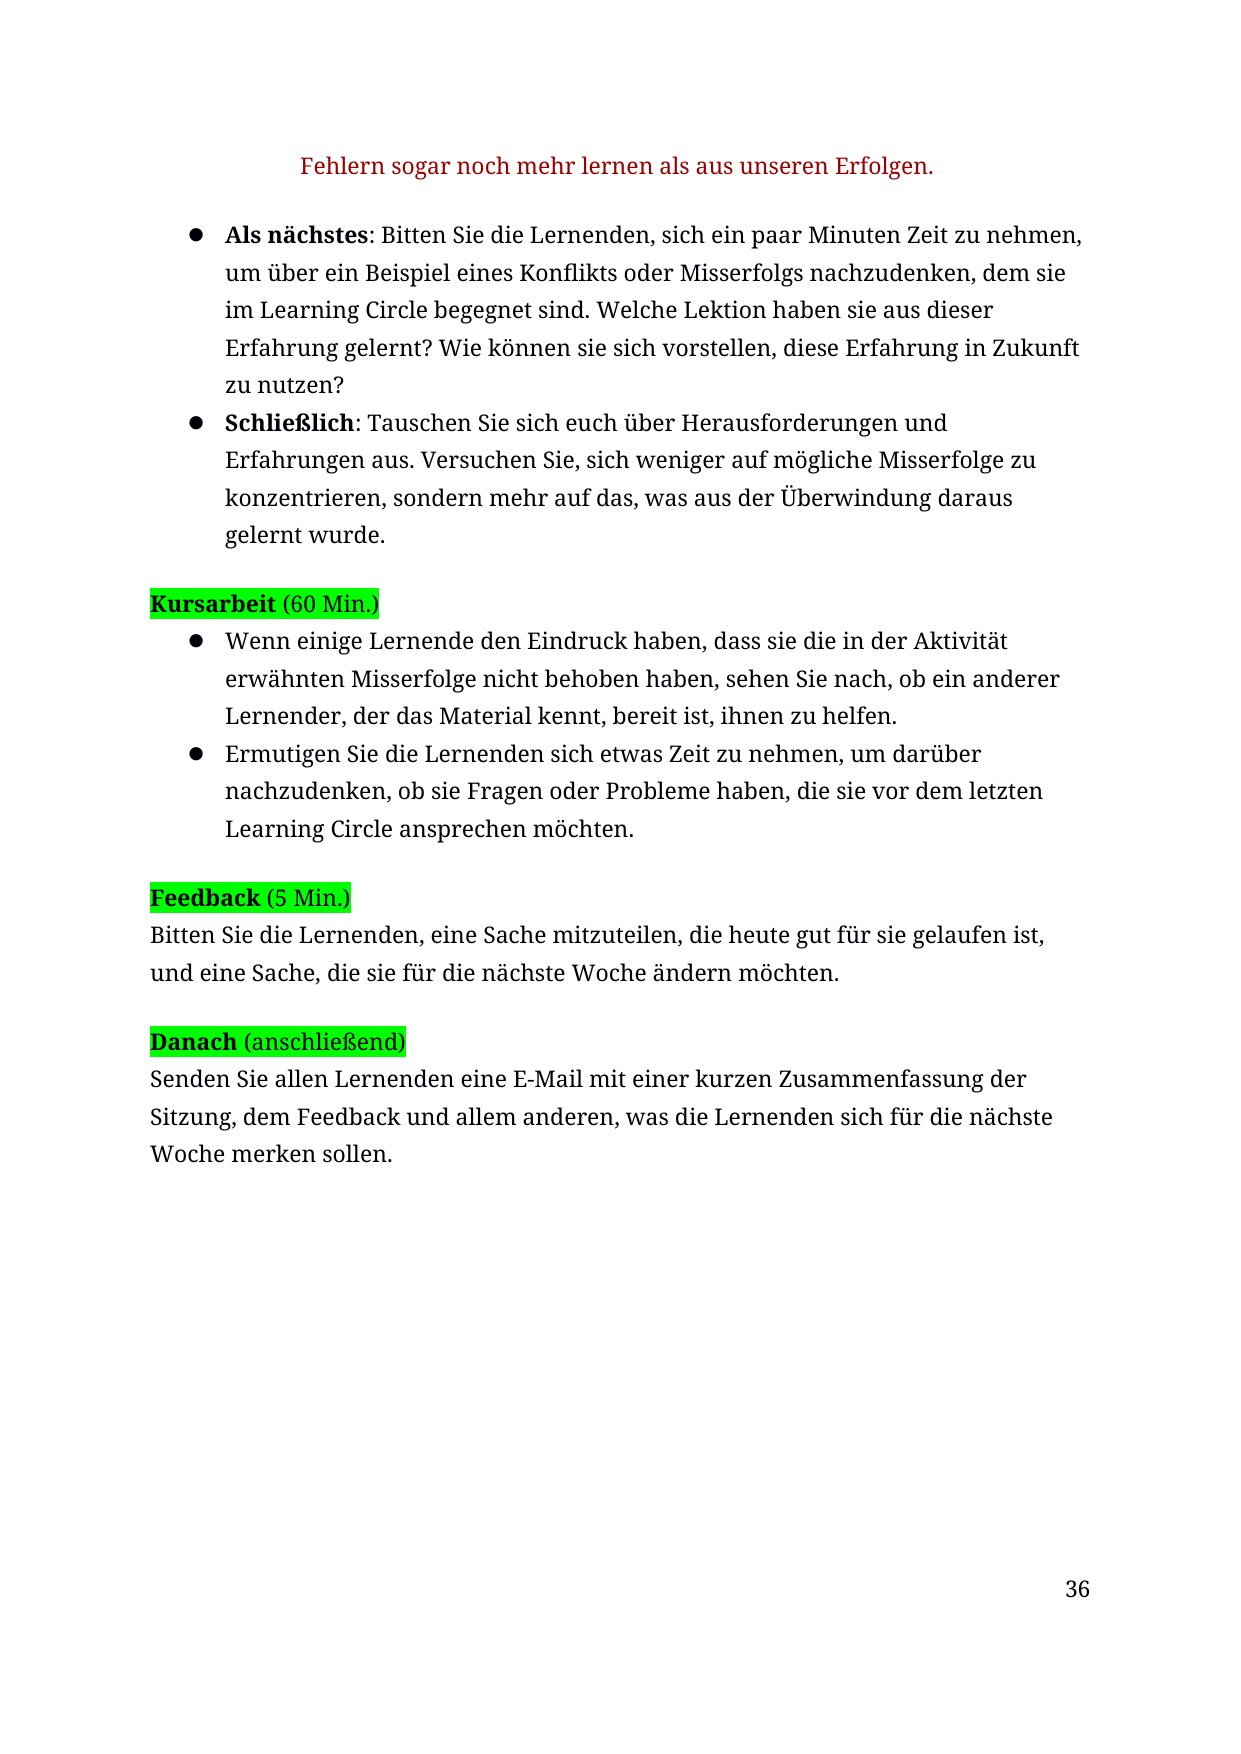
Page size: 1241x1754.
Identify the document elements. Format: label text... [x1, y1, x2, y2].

text Danach (anschließend) [150, 1026, 1090, 1057]
list Als nächstes: Bitten Sie die Lernenden, sich ein paar Minuten Zeit zu nehmen, um über ein Beispiel eines Konflikts oder Misserfolgs nachzudenken, dem sie im Learning Circle begegnet sind. Welche Lektion haben sie aus dieser Erfahrung gelernt? Wie können sie sich vorstellen, diese Erfahrung in Zukunft zu nutzen? [187, 219, 1090, 400]
list Ermutigen Sie die Lernenden sich etwas Zeit zu nehmen, um darüber nachzudenken, ob sie Fragen oder Probleme haben, die sie vor dem letzten Learning Circle ansprechen möchten. [187, 738, 1090, 844]
list Wenn einige Lernende den Eindruck haben, dass sie die in der Aktivität erwähnten Misserfolge nicht behoben haben, sehen Sie nach, ob ein anderer Lernender, der das Material kennt, bereit ist, ihnen zu helfen. [187, 625, 1090, 732]
list Schließlich: Tauschen Sie sich euch über Herausforderungen und Erfahrungen aus. Versuchen Sie, sich weniger auf mögliche Misserfolge zu konzentrieren, sondern mehr auf das, was aus der Überwindung daraus gelernt wurde. [187, 407, 1090, 550]
list Fehlern sogar noch mehr lernen als aus unseren Erfolgen. [262, 150, 1090, 181]
text Kursarbeit (60 Min.) [150, 588, 1090, 619]
text Feedback (5 Min.) [150, 882, 1090, 913]
text Senden Sie allen Lernenden eine E-Mail mit einer kurzen Zusammenfassung der Sitzung, dem Feedback und allem anderen, was die Lernenden sich für die nächste Woche merken sollen. [150, 1063, 1090, 1170]
text Bitten Sie die Lernenden, eine Sache mitzuteilen, die heute gut für sie gelaufen ist, und eine Sache, die sie für die nächste Woche ändern möchten. [150, 919, 1090, 988]
